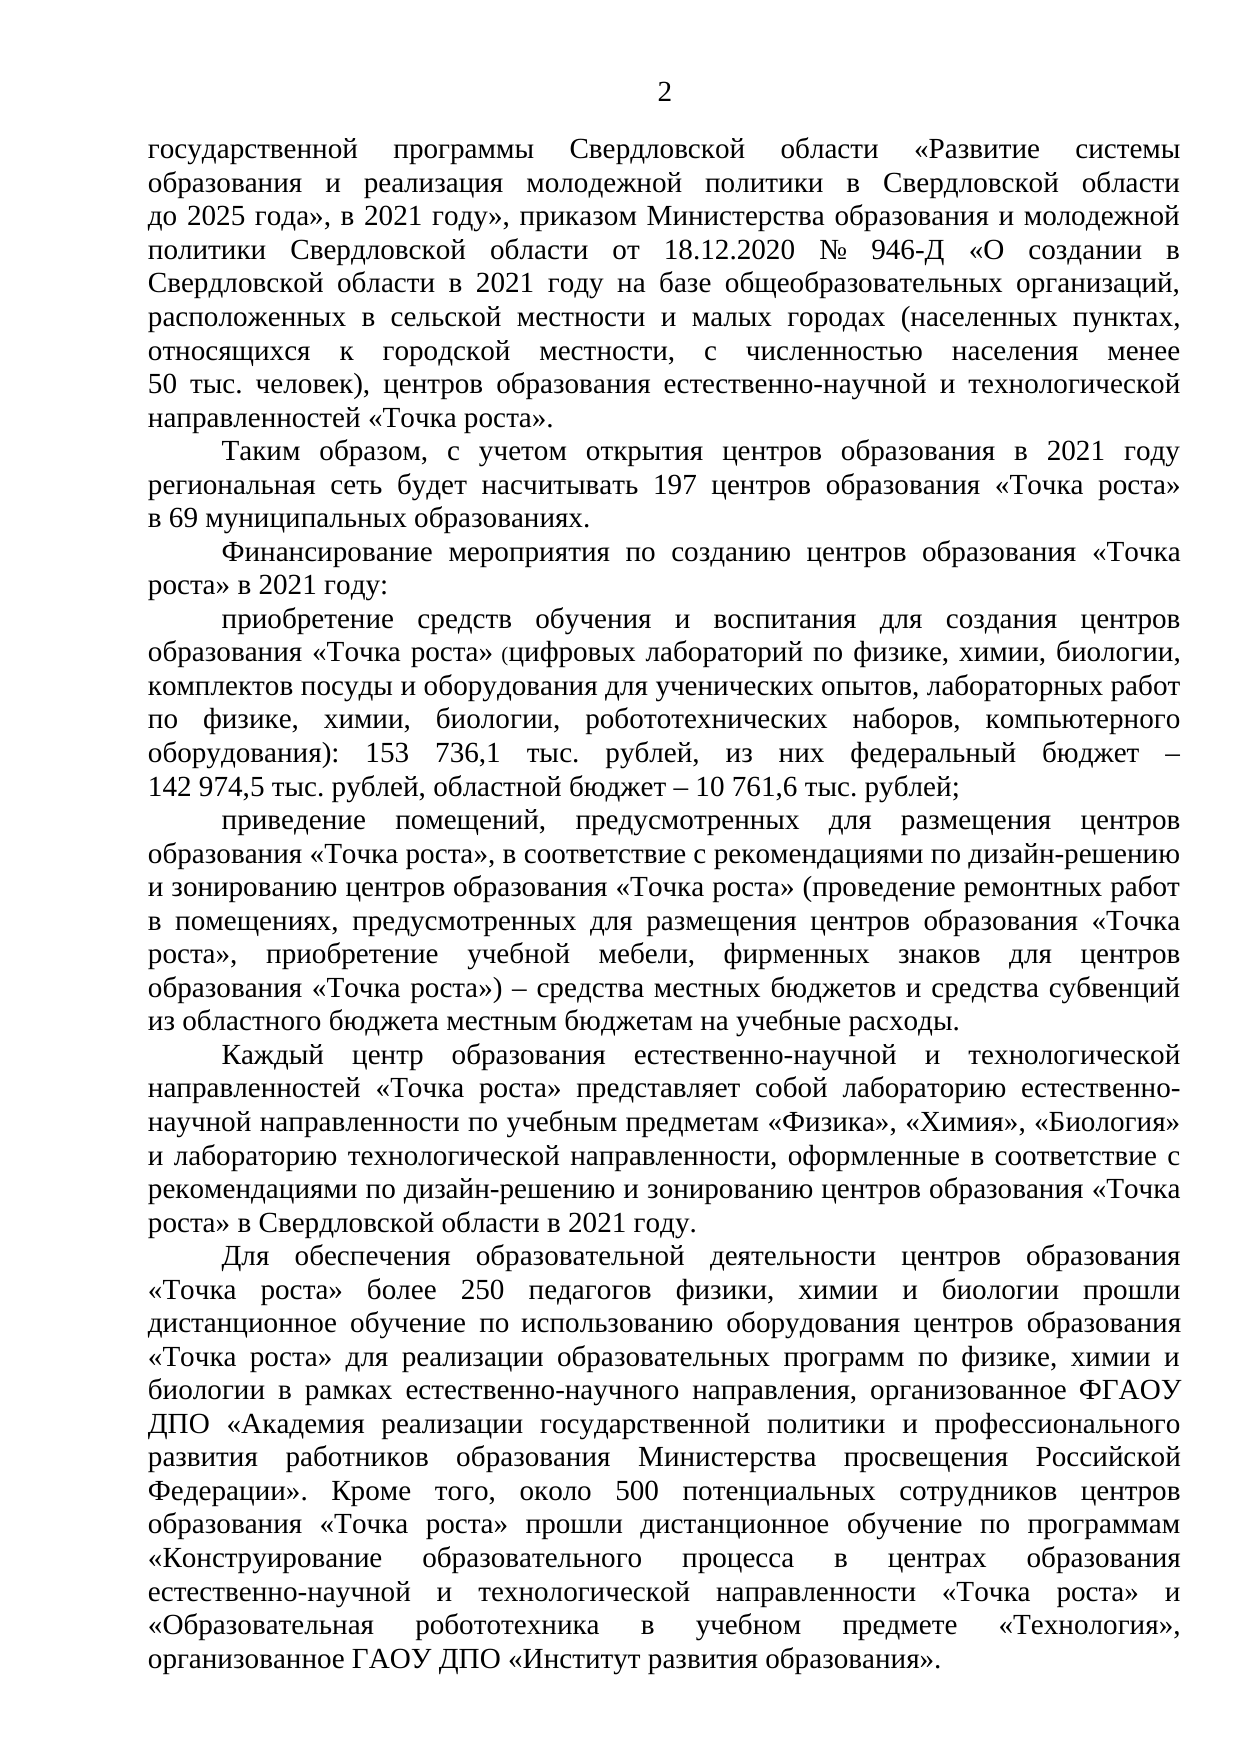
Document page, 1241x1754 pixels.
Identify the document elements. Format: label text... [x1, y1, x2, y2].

text Финансирование мероприятия по созданию центров образования «Точка роста» в 2021 году: [148, 534, 1181, 601]
text приведение помещений, предусмотренных для размещения центров образования «Точка роста», в соответствие с рекомендациями по дизайн-решению и зонированию центров образования «Точка роста» (проведение ремонтных работ в помещениях, предусмотренных для размещения центров образования «Точка роста», приобретение учебной мебели, фирменных знаков для центров образования «Точка роста») – средства местных бюджетов и средства субвенций из областного бюджета местным бюджетам на учебные расходы. [148, 802, 1181, 1037]
text государственной программы Свердловской области «Развитие системы образования и реализация молодежной политики в Свердловской области до 2025 года», в 2021 году», приказом Министерства образования и молодежной политики Свердловской области от 18.12.2020 № 946-Д «О создании в Свердловской области в 2021 году на базе общеобразовательных организаций, расположенных в сельской местности и малых городах (населенных пунктах, относящихся к городской местности, с численностью населения менее 50 тыс. человек), центров образования естественно-научной и технологической направленностей «Точка роста». [148, 131, 1181, 433]
text Таким образом, с учетом открытия центров образования в 2021 году региональная сеть будет насчитывать 197 центров образования «Точка роста» в 69 муниципальных образованиях. [148, 433, 1181, 534]
text Каждый центр образования естественно-научной и технологической направленностей «Точка роста» представляет собой лабораторию естественно-научной направленности по учебным предметам «Физика», «Химия», «Биология» и лабораторию технологической направленности, оформленные в соответствие с рекомендациями по дизайн-решению и зонированию центров образования «Точка роста» в Свердловской области в 2021 году. [148, 1037, 1181, 1238]
text приобретение средств обучения и воспитания для создания центров образования «Точка роста» (цифровых лабораторий по физике, химии, биологии, комплектов посуды и оборудования для ученических опытов, лабораторных работ по физике, химии, биологии, робототехнических наборов, компьютерного оборудования): 153 736,1 тыс. рублей, из них федеральный бюджет – 142 974,5 тыс. рублей, областной бюджет – 10 761,6 тыс. рублей; [148, 601, 1181, 802]
text Для обеспечения образовательной деятельности центров образования «Точка роста» более 250 педагогов физики, химии и биологии прошли дистанционное обучение по использованию оборудования центров образования «Точка роста» для реализации образовательных программ по физике, химии и биологии в рамках естественно-научного направления, организованное ФГАОУ ДПО «Академия реализации государственной политики и профессионального развития работников образования Министерства просвещения Российской Федерации». Кроме того, около 500 потенциальных сотрудников центров образования «Точка роста» прошли дистанционное обучение по программам «Конструирование образовательного процесса в центрах образования естественно-научной и технологической направленности «Точка роста» и «Образовательная робототехника в учебном предмете «Технология», организованное ГАОУ ДПО «Институт развития образования». [148, 1238, 1181, 1674]
